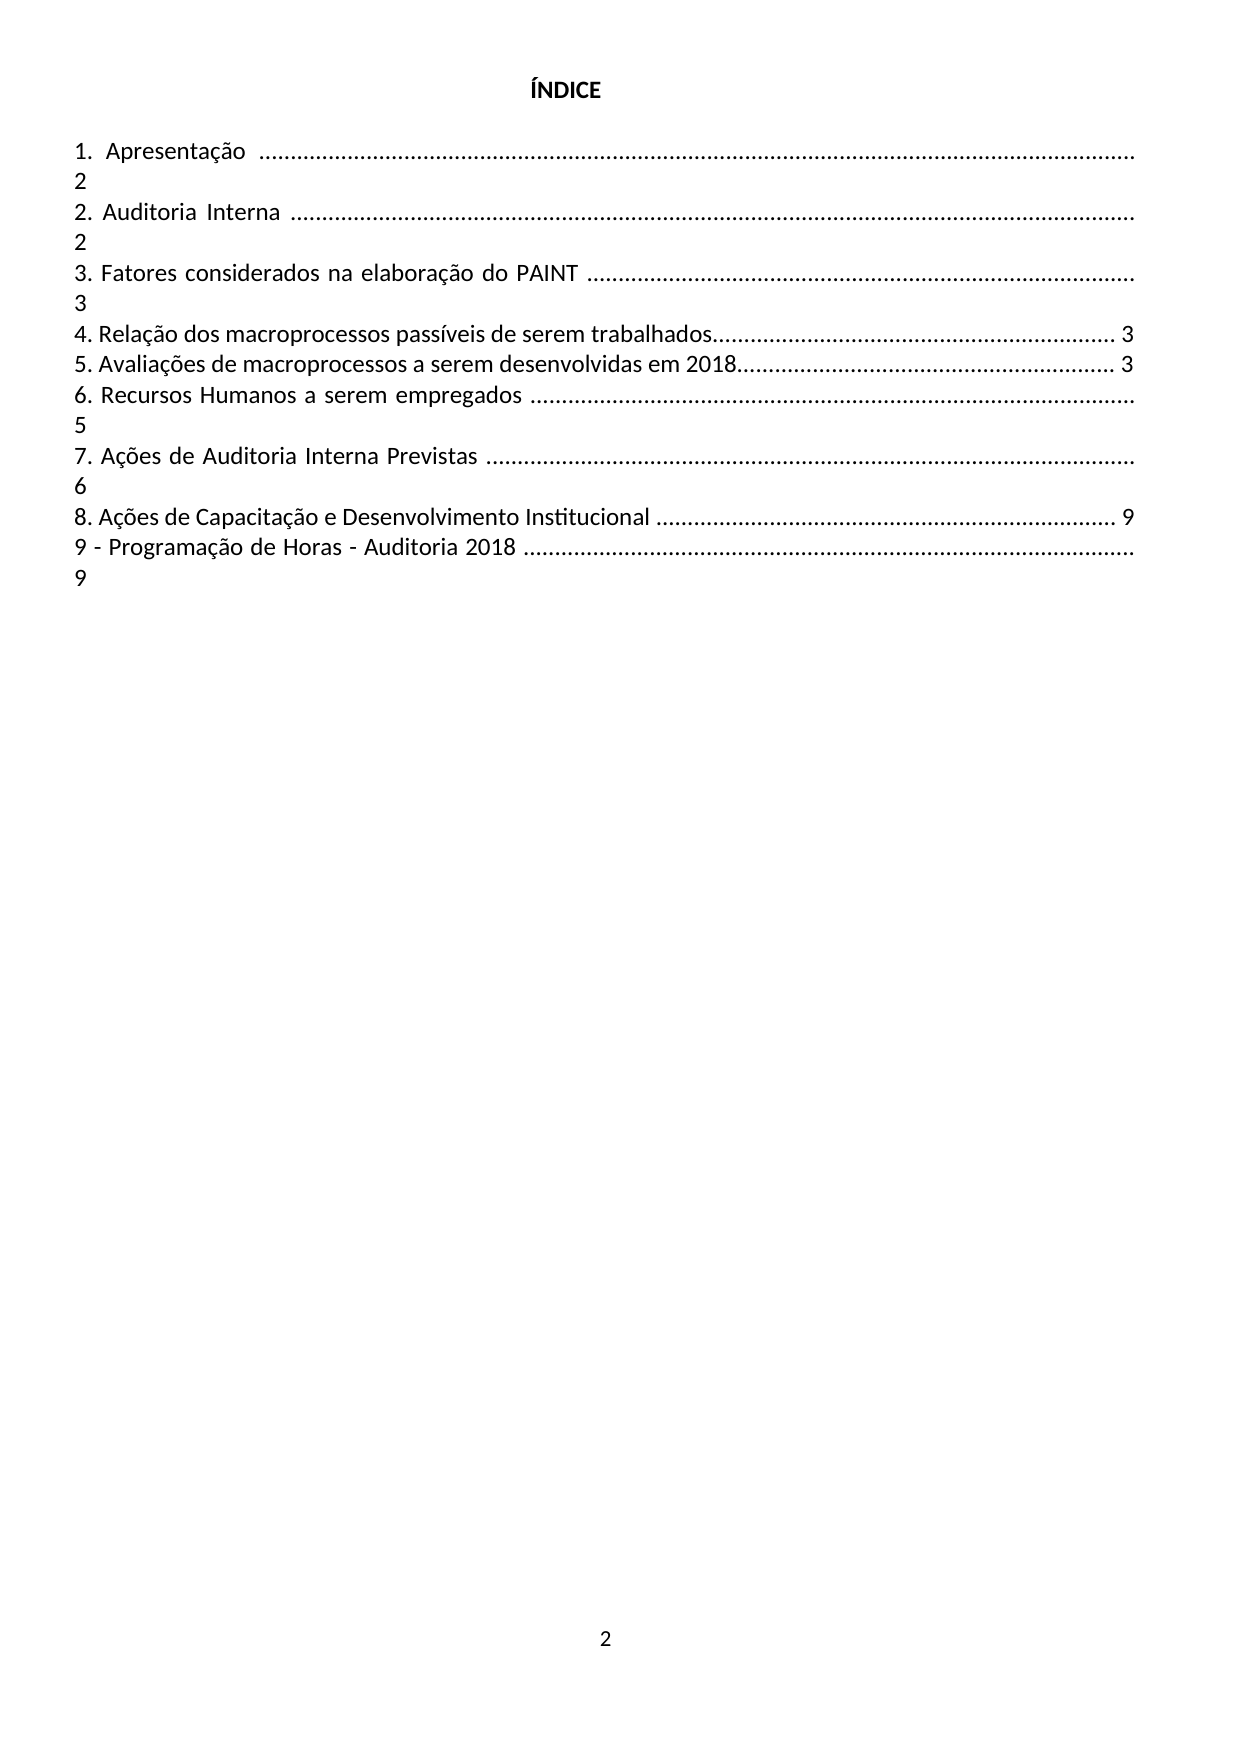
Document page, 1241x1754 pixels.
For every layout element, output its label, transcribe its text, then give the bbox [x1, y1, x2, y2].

text ÍNDICE [0, 74, 1137, 104]
text 2. Auditoria Interna ...................................................................................................................................... 2 [74, 196, 1137, 257]
text 3. Fatores considerados na elaboração do PAINT ....................................................................................... 3 [74, 257, 1137, 318]
text 1. Apresentação ........................................................................................................................................... 2 [74, 135, 1137, 196]
text 8. Ações de Capacitação e Desenvolvimento Institucional ......................................................................... 9 [74, 501, 1137, 532]
text 9 - Programação de Horas - Auditoria 2018 ................................................................................................. 9 [74, 532, 1137, 593]
text 6. Recursos Humanos a serem empregados ................................................................................................ 5 [74, 379, 1137, 440]
text 4. Relação dos macroprocessos passíveis de serem trabalhados................................................................ 3 [74, 318, 1137, 348]
text 7. Ações de Auditoria Interna Previstas ....................................................................................................... 6 [74, 440, 1137, 501]
text 5. Avaliações de macroprocessos a serem desenvolvidas em 2018............................................................ 3 [74, 348, 1137, 379]
